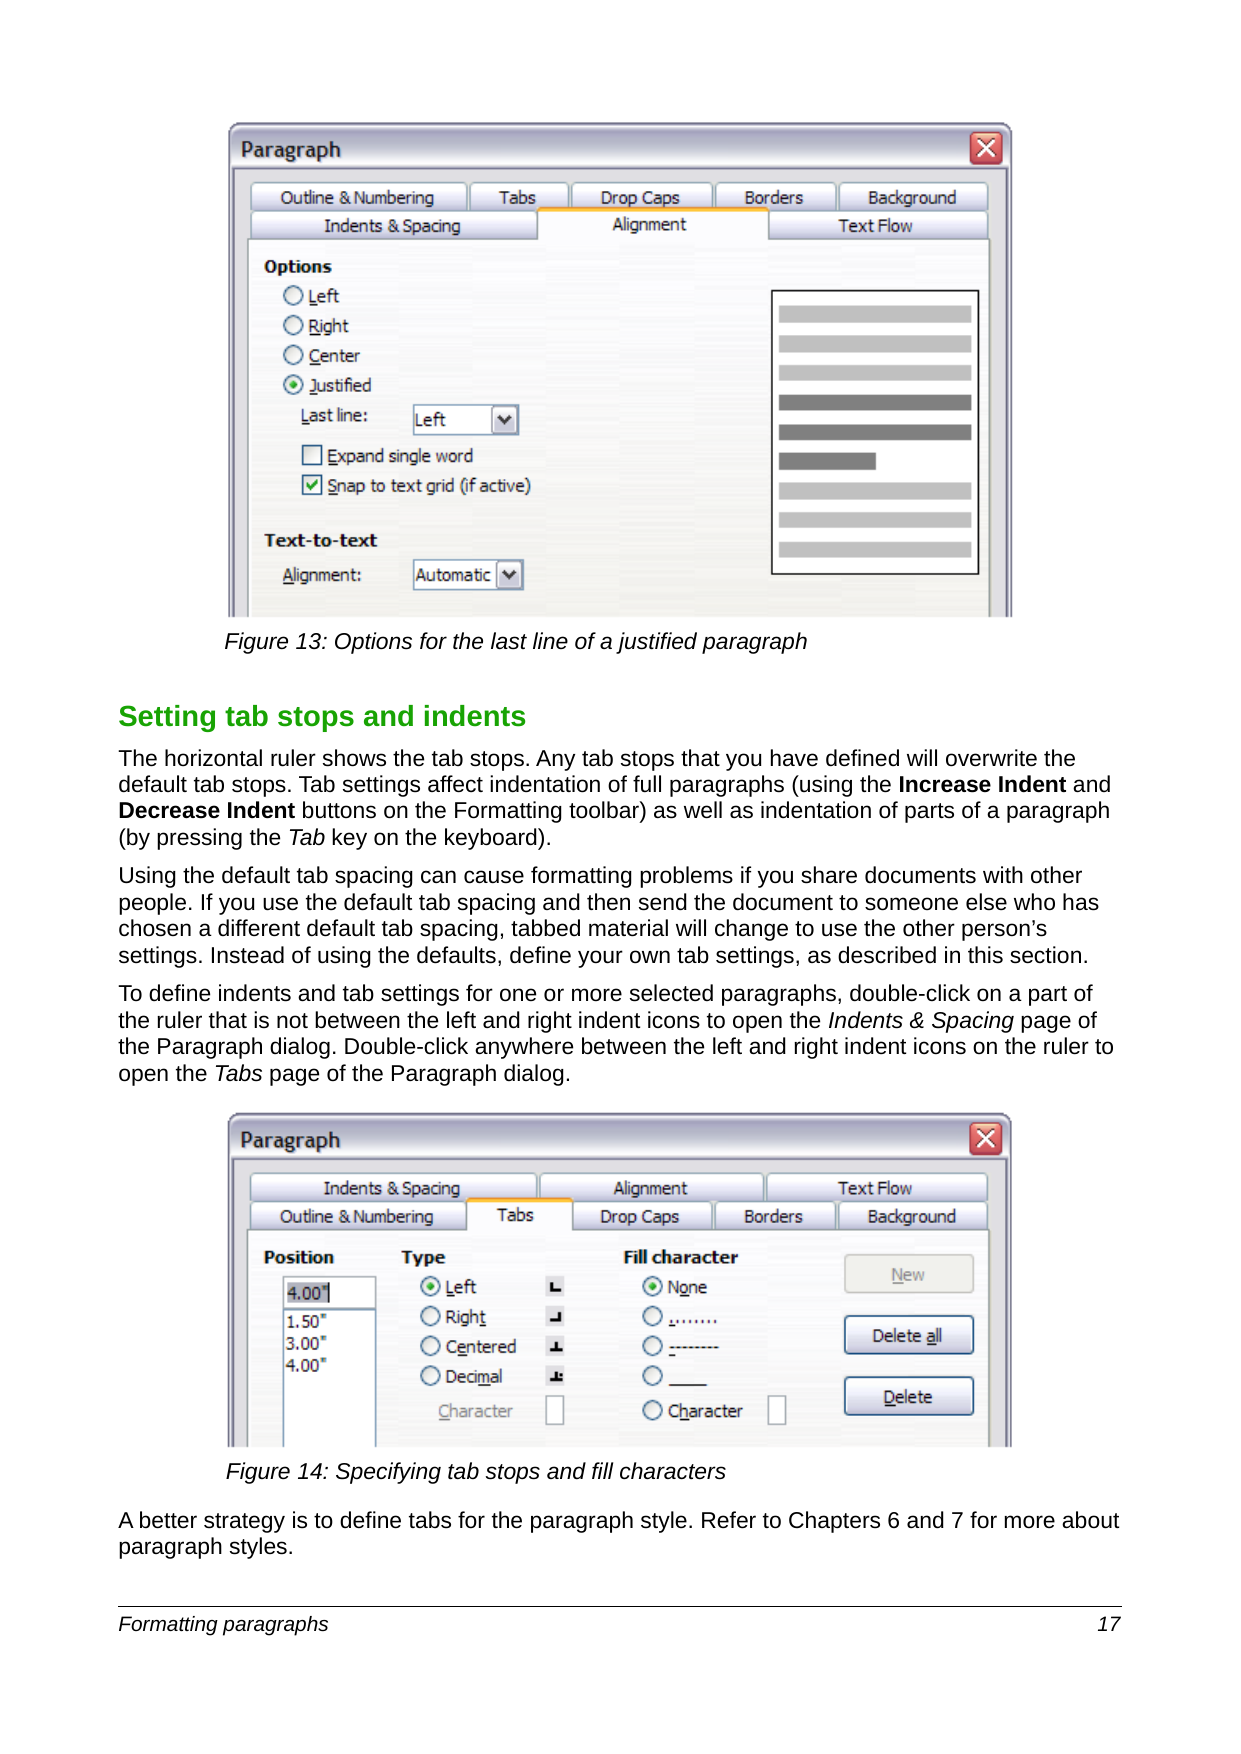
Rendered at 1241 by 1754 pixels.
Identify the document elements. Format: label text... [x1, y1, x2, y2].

picture [225, 1110, 1015, 1452]
text Figure 13: Options for the last line of a justified paragraph [224, 628, 1016, 654]
subtitle Setting tab stops and indents [118, 699, 1122, 732]
text A better strategy is to define tabs for the paragraph style. Refer to Chapters 6 and 7 for more about paragraph styles. [118, 1507, 1122, 1559]
text The horizontal ruler shows the tab stops. Any tab stops that you have defined will overwrite the default tab stops. Tab settings affect indentation of full paragraphs (using the Increase Indent and Decrease Indent buttons on the Formatting toolbar) as well as indentation of parts of a paragraph (by pressing the Tab key on the keyboard). [118, 744, 1122, 850]
picture [224, 118, 1017, 622]
text Using the default tab spacing can cause formatting problems if you share documents with other people. If you use the default tab spacing and then send the document to someone else who has chosen a different default tab spacing, tabbed material will change to use the other person’s settings. Instead of using the defaults, define your own tab settings, as described in this section. [118, 862, 1122, 968]
text To define indents and tab settings for one or more selected paragraphs, double-click on a part of the ruler that is not between the left and right indent icons to open the Indents & Spacing page of the Paragraph dialog. Double-click anywhere between the left and right indent icons on the ruler to open the Tabs page of the Paragraph dialog. [118, 980, 1122, 1086]
text Figure 14: Specifying tab stops and fill characters [226, 1458, 1014, 1484]
